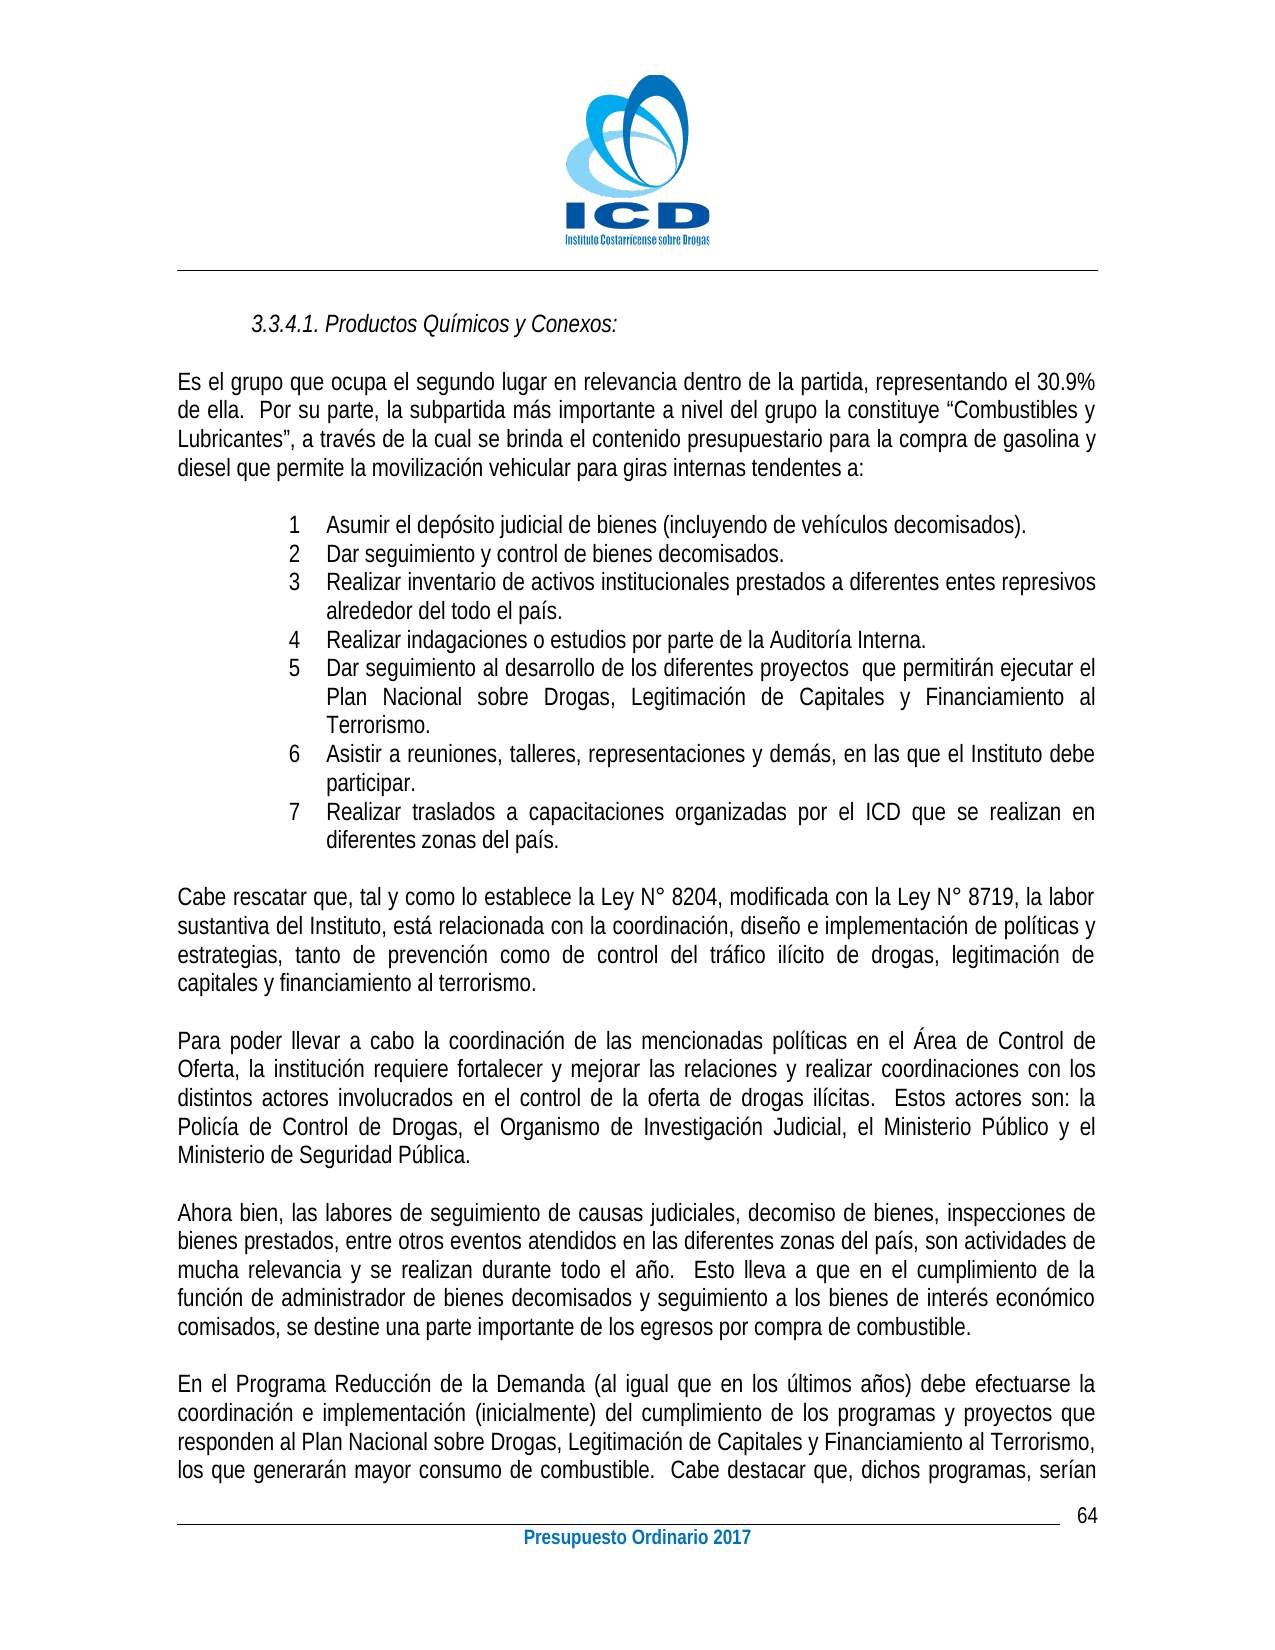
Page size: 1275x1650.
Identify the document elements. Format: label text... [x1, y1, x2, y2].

text Para poder llevar a cabo la coordinación de las mencionadas políticas en el Área de Control de Oferta, la institución requiere fortalecer y mejorar las relaciones y realizar coordinaciones con los distintos actores involucrados en el control de la oferta de drogas ilícitas. Estos actores son: la Policía de Control de Drogas, el Organismo de Investigación Judicial, el Ministerio Público y el Ministerio de Seguridad Pública. [177, 1026, 1098, 1169]
list Dar seguimiento y control de bienes decomisados. [288, 539, 1098, 567]
text Es el grupo que ocupa el segundo lugar en relevancia dentro de la partida, representando el 30.9% de ella. Por su parte, la subpartida más importante a nivel del grupo la constituye “Combustibles y Lubricantes”, a través de la cual se brinda el contenido presupuestario para la compra de gasolina y diesel que permite la movilización vehicular para giras internas tendentes a: [177, 367, 1098, 481]
list Realizar indagaciones o estudios por parte de la Auditoría Interna. [288, 624, 1098, 653]
list Dar seguimiento al desarrollo de los diferentes proyectos que permitirán ejecutar el Plan Nacional sobre Drogas, Legitimación de Capitales y Financiamiento al Terrorismo. [288, 653, 1098, 739]
list Realizar inventario de activos institucionales prestados a diferentes entes represivos alrededor del todo el país. [288, 567, 1098, 624]
list Asistir a reuniones, talleres, representaciones y demás, en las que el Instituto debe participar. [288, 739, 1098, 796]
list Asumir el depósito judicial de bienes (incluyendo de vehículos decomisados). [288, 510, 1098, 539]
text Ahora bien, las labores de seguimiento de causas judiciales, decomiso de bienes, inspecciones de bienes prestados, entre otros eventos atendidos en las diferentes zonas del país, son actividades de mucha relevancia y se realizan durante todo el año. Esto lleva a que en el cumplimiento de la función de administrador de bienes decomisados y seguimiento a los bienes de interés económico comisados, se destine una parte importante de los egresos por compra de combustible. [177, 1197, 1098, 1341]
text Cabe rescatar que, tal y como lo establece la Ley N° 8204, modificada con la Ley N° 8719, la labor sustantiva del Instituto, está relacionada con la coordinación, diseño e implementación de políticas y estrategias, tanto de prevención como de control del tráfico ilícito de drogas, legitimación de capitales y financiamiento al terrorismo. [177, 882, 1098, 997]
list Realizar traslados a capacitaciones organizadas por el ICD que se realizan en diferentes zonas del país. [288, 796, 1098, 854]
text En el Programa Reducción de la Demanda (al igual que en los últimos años) debe efectuarse la coordinación e implementación (inicialmente) del cumplimiento de los programas y proyectos que responden al Plan Nacional sobre Drogas, Legitimación de Capitales y Financiamiento al Terrorismo, los que generarán mayor consumo de combustible. Cabe destacar que, dichos programas, serían [177, 1369, 1098, 1484]
text 3.3.4.1. Productos Químicos y Conexos: [251, 309, 1098, 338]
